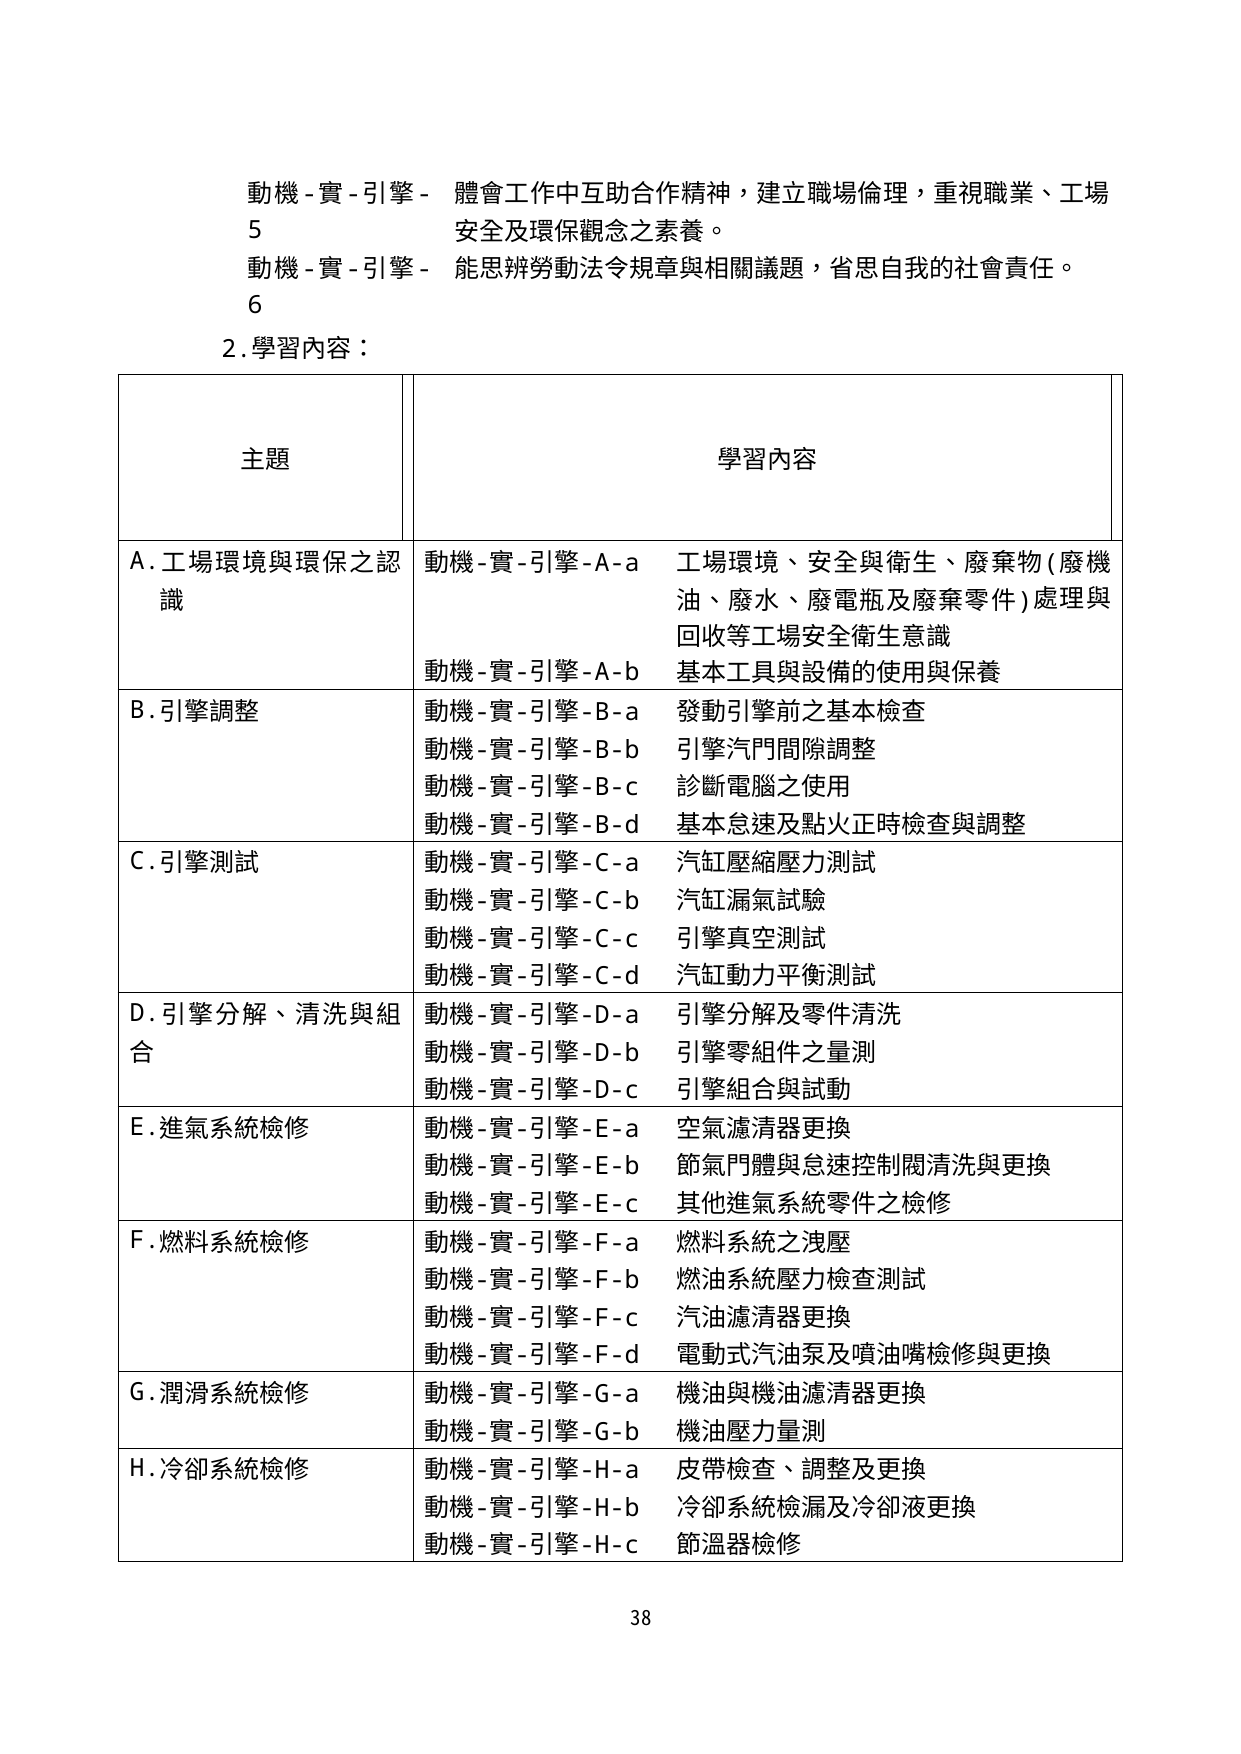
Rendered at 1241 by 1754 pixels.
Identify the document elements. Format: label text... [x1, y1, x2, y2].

table_cell 體會工作中互助合作精神，建立職場倫理，重視職業、工場安全及環保觀念之素養。 [443, 172, 1122, 247]
table_cell 機油與機油濾清器更換 機油壓力量測 [665, 1372, 1122, 1447]
table_cell C.引擎測試 [119, 842, 413, 992]
table_cell 發動引擎前之基本檢查 引擎汽門間隙調整 診斷電腦之使用 基本怠速及點火正時檢查與調整 [665, 690, 1122, 841]
table_cell 動機-實-引擎-C-a 動機-實-引擎-C-b 動機-實-引擎-C-c 動機-實-引擎-C-d [414, 842, 664, 992]
table_cell 動機-實-引擎-B-a 動機-實-引擎-B-b 動機-實-引擎-B-c 動機-實-引擎-B-d [414, 690, 664, 841]
table_header [1112, 375, 1122, 540]
table_cell 動機-實-引擎-A-a 動機-實-引擎-A-b [414, 541, 664, 689]
table_cell 動機-實-引擎-D-a 動機-實-引擎-D-b 動機-實-引擎-D-c [414, 993, 664, 1106]
table_cell G.潤滑系統檢修 [119, 1372, 413, 1447]
table_header [403, 375, 413, 540]
table_cell 動機-實-引擎-G-a 動機-實-引擎-G-b [414, 1372, 664, 1447]
table_cell H.冷卻系統檢修 [119, 1449, 413, 1561]
table_cell E.進氣系統檢修 [119, 1107, 413, 1220]
table_header 主題 [119, 375, 402, 540]
table_cell 動機-實-引擎-E-a 動機-實-引擎-E-b 動機-實-引擎-E-c [414, 1107, 664, 1220]
table_cell 動機-實-引擎-6 [236, 248, 443, 321]
table_cell 工場環境、安全與衛生、廢棄物(廢機油、廢水、廢電瓶及廢棄零件)處理與回收等工場安全衛生意識 基本工具與設備的使用與保養 [665, 541, 1122, 689]
table_cell 引擎分解及零件清洗 引擎零組件之量測 引擎組合與試動 [665, 993, 1122, 1106]
table_cell 動機-實-引擎-5 [236, 172, 443, 247]
table_cell F.燃料系統檢修 [119, 1221, 413, 1371]
table_cell D.引擎分解、清洗與組合 [119, 993, 413, 1106]
table_header 學習內容 [414, 375, 1111, 540]
table_cell 空氣濾清器更換 節氣門體與怠速控制閥清洗與更換 其他進氣系統零件之檢修 [665, 1107, 1122, 1220]
table_cell B.引擎調整 [119, 690, 413, 841]
table_cell 汽缸壓縮壓力測試 汽缸漏氣試驗 引擎真空測試 汽缸動力平衡測試 [665, 842, 1122, 992]
text 2.學習內容： [168, 321, 1122, 366]
table_cell A.工場環境與環保之認識 [119, 541, 413, 689]
table_cell 燃料系統之洩壓 燃油系統壓力檢查測試 汽油濾清器更換 電動式汽油泵及噴油嘴檢修與更換 [665, 1221, 1122, 1371]
table_cell 能思辨勞動法令規章與相關議題，省思自我的社會責任。 [443, 248, 1122, 321]
table_cell 動機-實-引擎-F-a 動機-實-引擎-F-b 動機-實-引擎-F-c 動機-實-引擎-F-d [414, 1221, 664, 1371]
table_cell 動機-實-引擎-H-a 動機-實-引擎-H-b 動機-實-引擎-H-c [414, 1449, 664, 1561]
table_cell 皮帶檢查、調整及更換 冷卻系統檢漏及冷卻液更換 節溫器檢修 [665, 1449, 1122, 1561]
